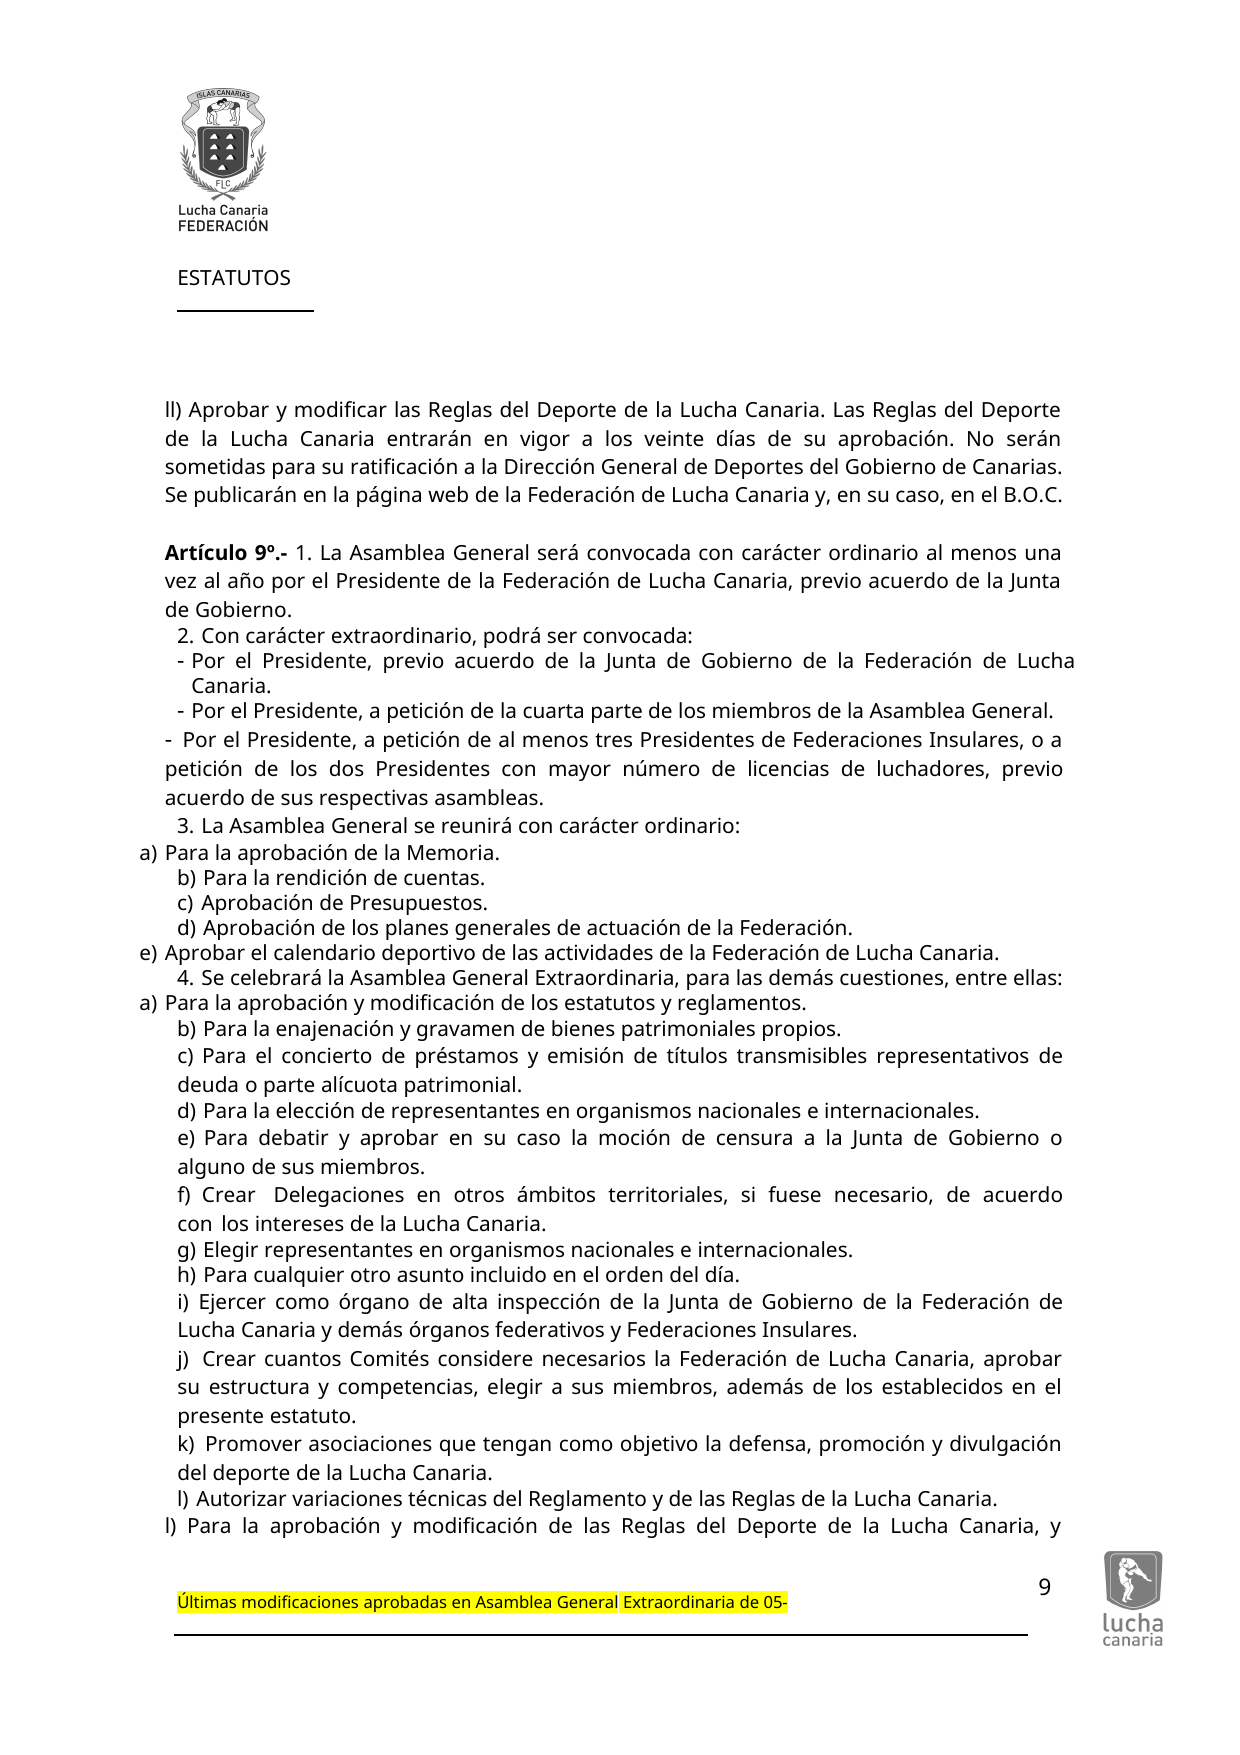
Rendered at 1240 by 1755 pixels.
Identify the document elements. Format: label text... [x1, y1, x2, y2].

list La Asamblea General se reunirá con carácter ordinario: [177, 811, 1075, 840]
list Por el Presidente, previo acuerdo de la Junta de Gobierno de la Federación de Lucha Canaria. [177, 648, 1075, 698]
list Elegir representantes en organismos nacionales e internacionales. [177, 1237, 1075, 1262]
list Aprobación de Presupuestos. [177, 890, 1075, 915]
list Para la rendición de cuentas. [177, 865, 1075, 890]
list Para la elección de representantes en organismos nacionales e internacionales. [177, 1098, 1075, 1123]
list Para el concierto de préstamos y emisión de títulos transmisibles representativos de deuda o parte alícuota patrimonial. [177, 1041, 1063, 1098]
list Crear cuantos Comités considere necesarios la Federación de Lucha Canaria, aprobar su estructura y competencias, elegir a sus miembros, además de los establecidos en el presente estatuto. [177, 1344, 1063, 1429]
text Artículo 9º.- 1. La Asamblea General será convocada con carácter ordinario al menos una vez al año por el Presidente de la Federación de Lucha Canaria, previo acuerdo de la Junta de Gobierno. [164, 538, 1063, 623]
list Con carácter extraordinario, podrá ser convocada: [177, 623, 1075, 648]
list Para debatir y aprobar en su caso la moción de censura a la Junta de Gobierno o alguno de sus miembros. [177, 1123, 1063, 1180]
list Aprobación de los planes generales de actuación de la Federación. [177, 915, 1075, 940]
list Para cualquier otro asunto incluido en el orden del día. [177, 1262, 1075, 1287]
list Por el Presidente, a petición de al menos tres Presidentes de Federaciones Insulares, o a petición de los dos Presidentes con mayor número de licencias de luchadores, previo acuerdo de sus respectivas asambleas. [164, 723, 1063, 811]
text ll) Aprobar y modificar las Reglas del Deporte de la Lucha Canaria. Las Reglas del Deporte de la Lucha Canaria entrarán en vigor a los veinte días de su aprobación. No serán sometidas para su ratificación a la Dirección General de Deportes del Gobierno de Canarias. Se publicarán en la página web de la Federación de Lucha Canaria y, en su caso, en el B.O.C. [164, 395, 1063, 509]
list Por el Presidente, a petición de la cuarta parte de los miembros de la Asamblea General. [177, 698, 1075, 723]
list Se celebrará la Asamblea General Extraordinaria, para las demás cuestiones, entre ellas: [177, 966, 1075, 991]
list Aprobar el calendario deportivo de las actividades de la Federación de Lucha Canaria. [139, 941, 1075, 966]
list Promover asociaciones que tengan como objetivo la defensa, promoción y divulgación del deporte de la Lucha Canaria. [177, 1429, 1063, 1486]
list Para la aprobación de la Memoria. [139, 840, 1075, 865]
list Para la aprobación y modificación de los estatutos y reglamentos. [139, 991, 1075, 1016]
list Ejercer como órgano de alta inspección de la Junta de Gobierno de la Federación de Lucha Canaria y demás órganos federativos y Federaciones Insulares. [177, 1287, 1063, 1344]
list Para la enajenación y gravamen de bienes patrimoniales propios. [177, 1016, 1075, 1041]
list Crear Delegaciones en otros ámbitos territoriales, si fuese necesario, de acuerdo con los intereses de la Lucha Canaria. [177, 1180, 1063, 1237]
text l) Para la aprobación y modificación de las Reglas del Deporte de la Lucha Canaria, y [164, 1511, 1063, 1540]
list Autorizar variaciones técnicas del Reglamento y de las Reglas de la Lucha Canaria. [177, 1486, 1075, 1511]
